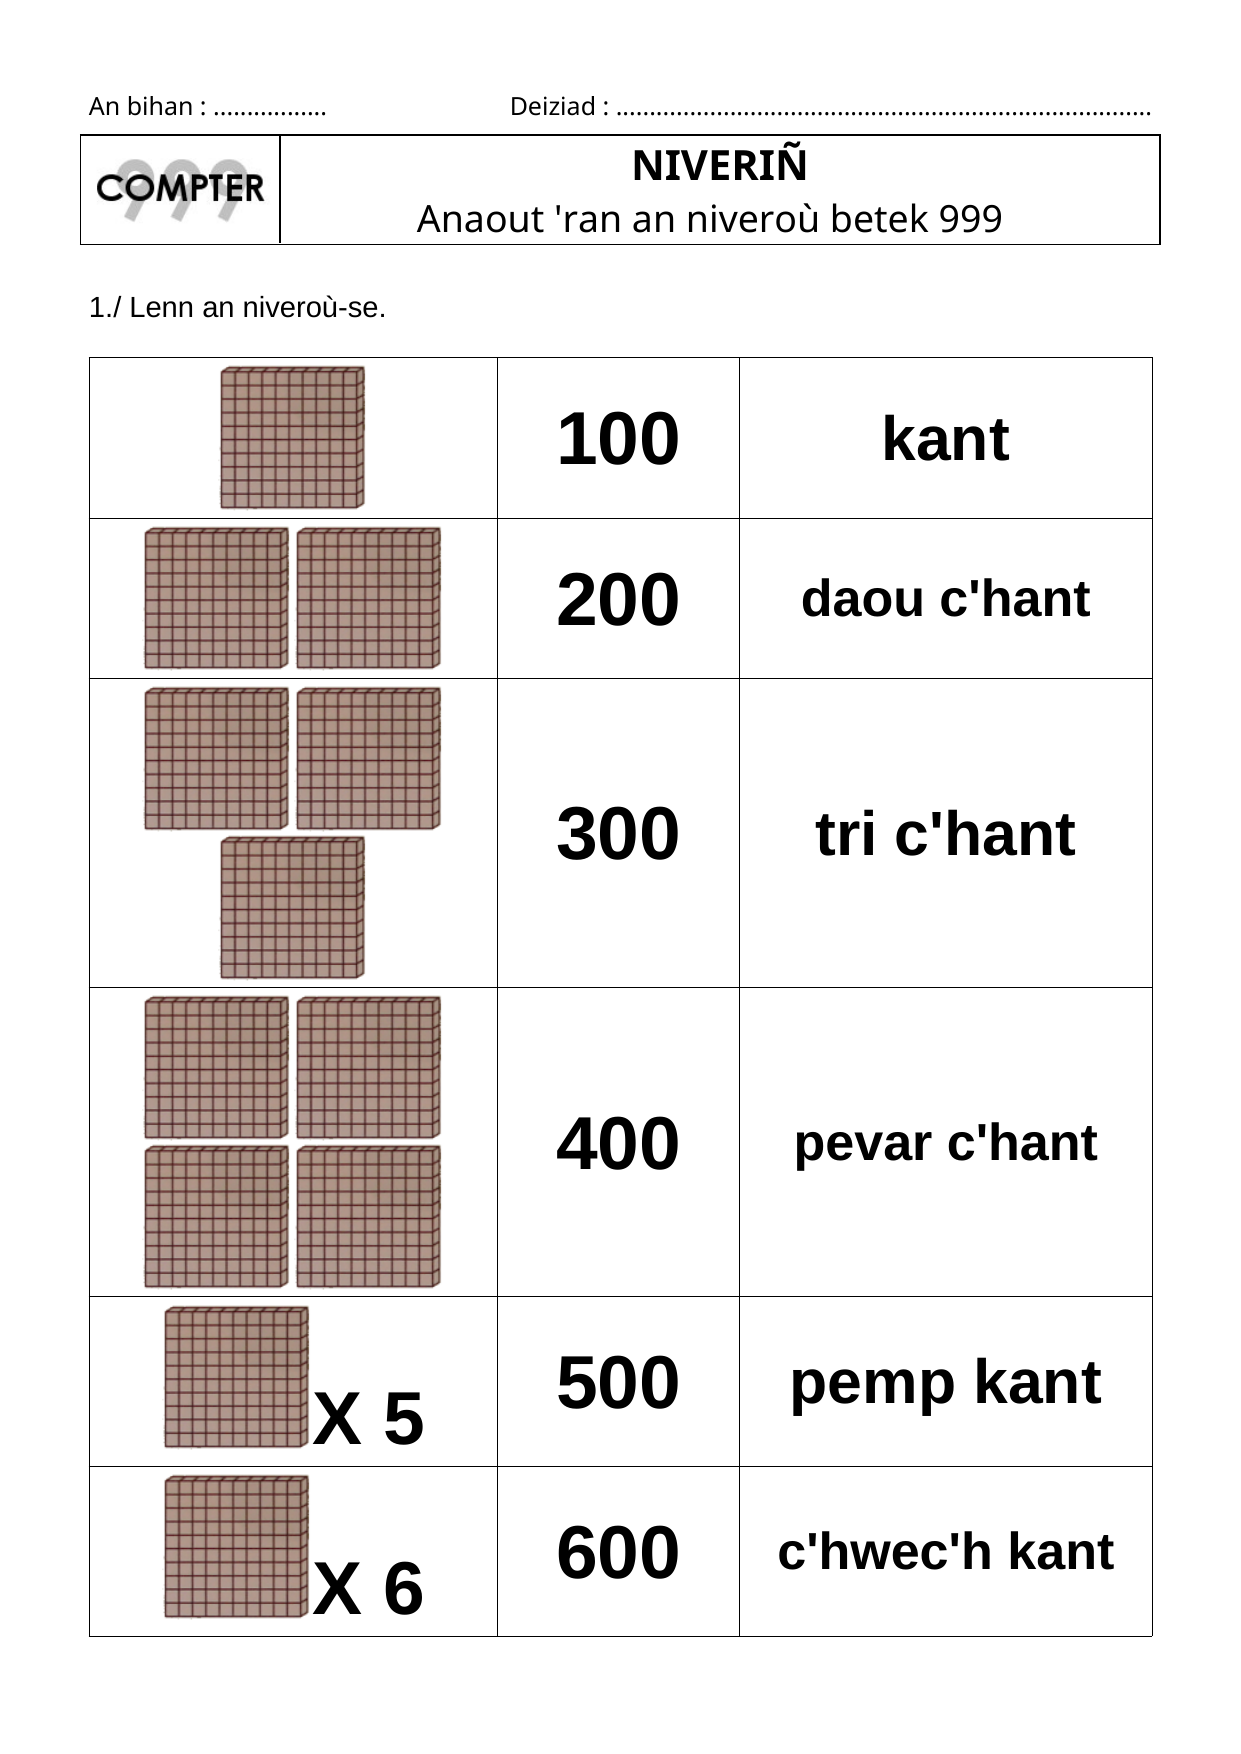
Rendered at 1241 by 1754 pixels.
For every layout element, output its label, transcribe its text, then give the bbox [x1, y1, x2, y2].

picture [217, 362, 369, 512]
table_header [90, 358, 497, 517]
picture [88, 149, 273, 230]
table_cell tri c'hant [740, 679, 1152, 987]
table_cell pemp kant [740, 1297, 1152, 1466]
table_cell X 6 [90, 1467, 497, 1636]
table_header [81, 136, 279, 243]
table_cell 200 [498, 519, 739, 678]
table_cell [90, 519, 497, 678]
table_header Deiziad : ................................................................................ [458, 89, 1159, 123]
table_cell 400 [498, 988, 739, 1296]
picture [141, 523, 445, 672]
table_header NIVERIÑ Anaout 'ran an niveroù betek 999 [281, 136, 1159, 243]
picture [141, 683, 445, 982]
table_cell [90, 679, 497, 987]
text 1./ Lenn an niveroù-se. [89, 290, 1152, 323]
table_cell X 5 [90, 1297, 497, 1466]
table_cell daou c'hant [740, 519, 1152, 678]
table_cell 300 [498, 679, 739, 987]
table_header An bihan : ................. [81, 89, 458, 123]
table_cell pevar c'hant [740, 988, 1152, 1296]
table_cell c'hwec'h kant [740, 1467, 1152, 1636]
table_header 100 [498, 358, 739, 517]
table_cell [90, 988, 497, 1296]
table_cell 600 [498, 1467, 739, 1636]
table_header kant [740, 358, 1152, 517]
picture [161, 1472, 313, 1621]
picture [161, 1302, 313, 1451]
picture [141, 993, 445, 1291]
table_cell 500 [498, 1297, 739, 1466]
